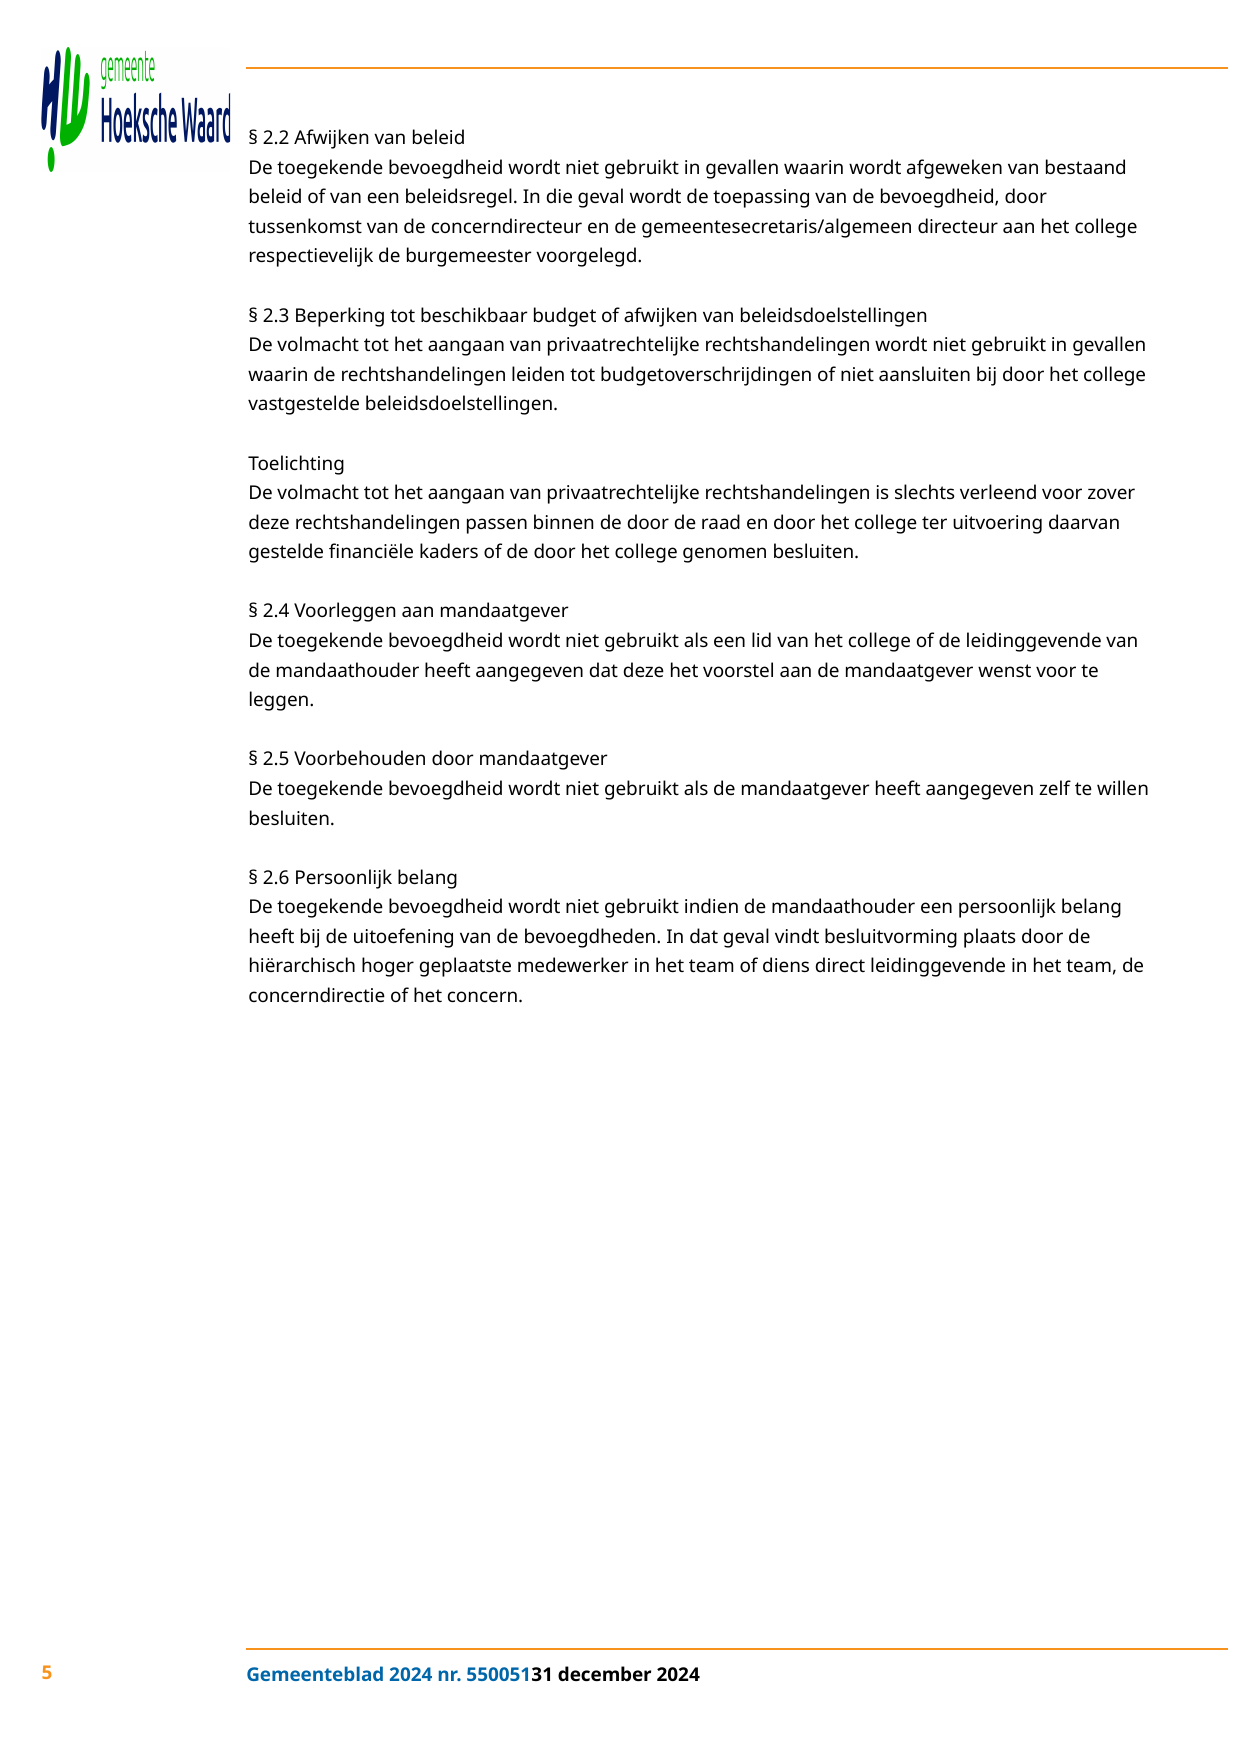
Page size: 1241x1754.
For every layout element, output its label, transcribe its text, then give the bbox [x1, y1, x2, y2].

text Toelichting [248, 450, 1152, 476]
text De toegekende bevoegdheid wordt niet gebruikt als een lid van het college of de leidinggevende van de mandaathouder heeft aangegeven dat deze het voorstel aan de mandaatgever wenst voor te leggen. [248, 627, 1152, 712]
text De toegekende bevoegdheid wordt niet gebruikt in gevallen waarin wordt afgeweken van bestaand beleid of van een beleidsregel. In die geval wordt de toepassing van de bevoegdheid, door tussenkomst van de concerndirecteur en de gemeentesecretaris/algemeen directeur aan het college respectievelijk de burgemeester voorgelegd. [248, 154, 1152, 268]
text De toegekende bevoegdheid wordt niet gebruikt indien de mandaathouder een persoonlijk belang heeft bij de uitoefening van de bevoegdheden. In dat geval vindt besluitvorming plaats door de hiërarchisch hoger geplaatste medewerker in het team of diens direct leidinggevende in het team, de concerndirectie of het concern. [248, 893, 1152, 1008]
text De volmacht tot het aangaan van privaatrechtelijke rechtshandelingen wordt niet gebruikt in gevallen waarin de rechtshandelingen leiden tot budgetoverschrijdingen of niet aansluiten bij door het college vastgestelde beleidsdoelstellingen. [248, 331, 1152, 416]
text § 2.3 Beperking tot beschikbaar budget of afwijken van beleidsdoelstellingen [248, 302, 1152, 328]
text De toegekende bevoegdheid wordt niet gebruikt als de mandaatgever heeft aangegeven zelf te willen besluiten. [248, 775, 1152, 831]
text § 2.6 Persoonlijk belang [248, 864, 1152, 890]
picture [41, 47, 231, 172]
text § 2.2 Afwijken van beleid [248, 124, 1152, 150]
text § 2.4 Voorleggen aan mandaatgever [248, 598, 1152, 623]
text De volmacht tot het aangaan van privaatrechtelijke rechtshandelingen is slechts verleend voor zover deze rechtshandelingen passen binnen de door de raad en door het college ter uitvoering daarvan gestelde financiële kaders of de door het college genomen besluiten. [248, 479, 1152, 564]
text § 2.5 Voorbehouden door mandaatgever [248, 746, 1152, 771]
